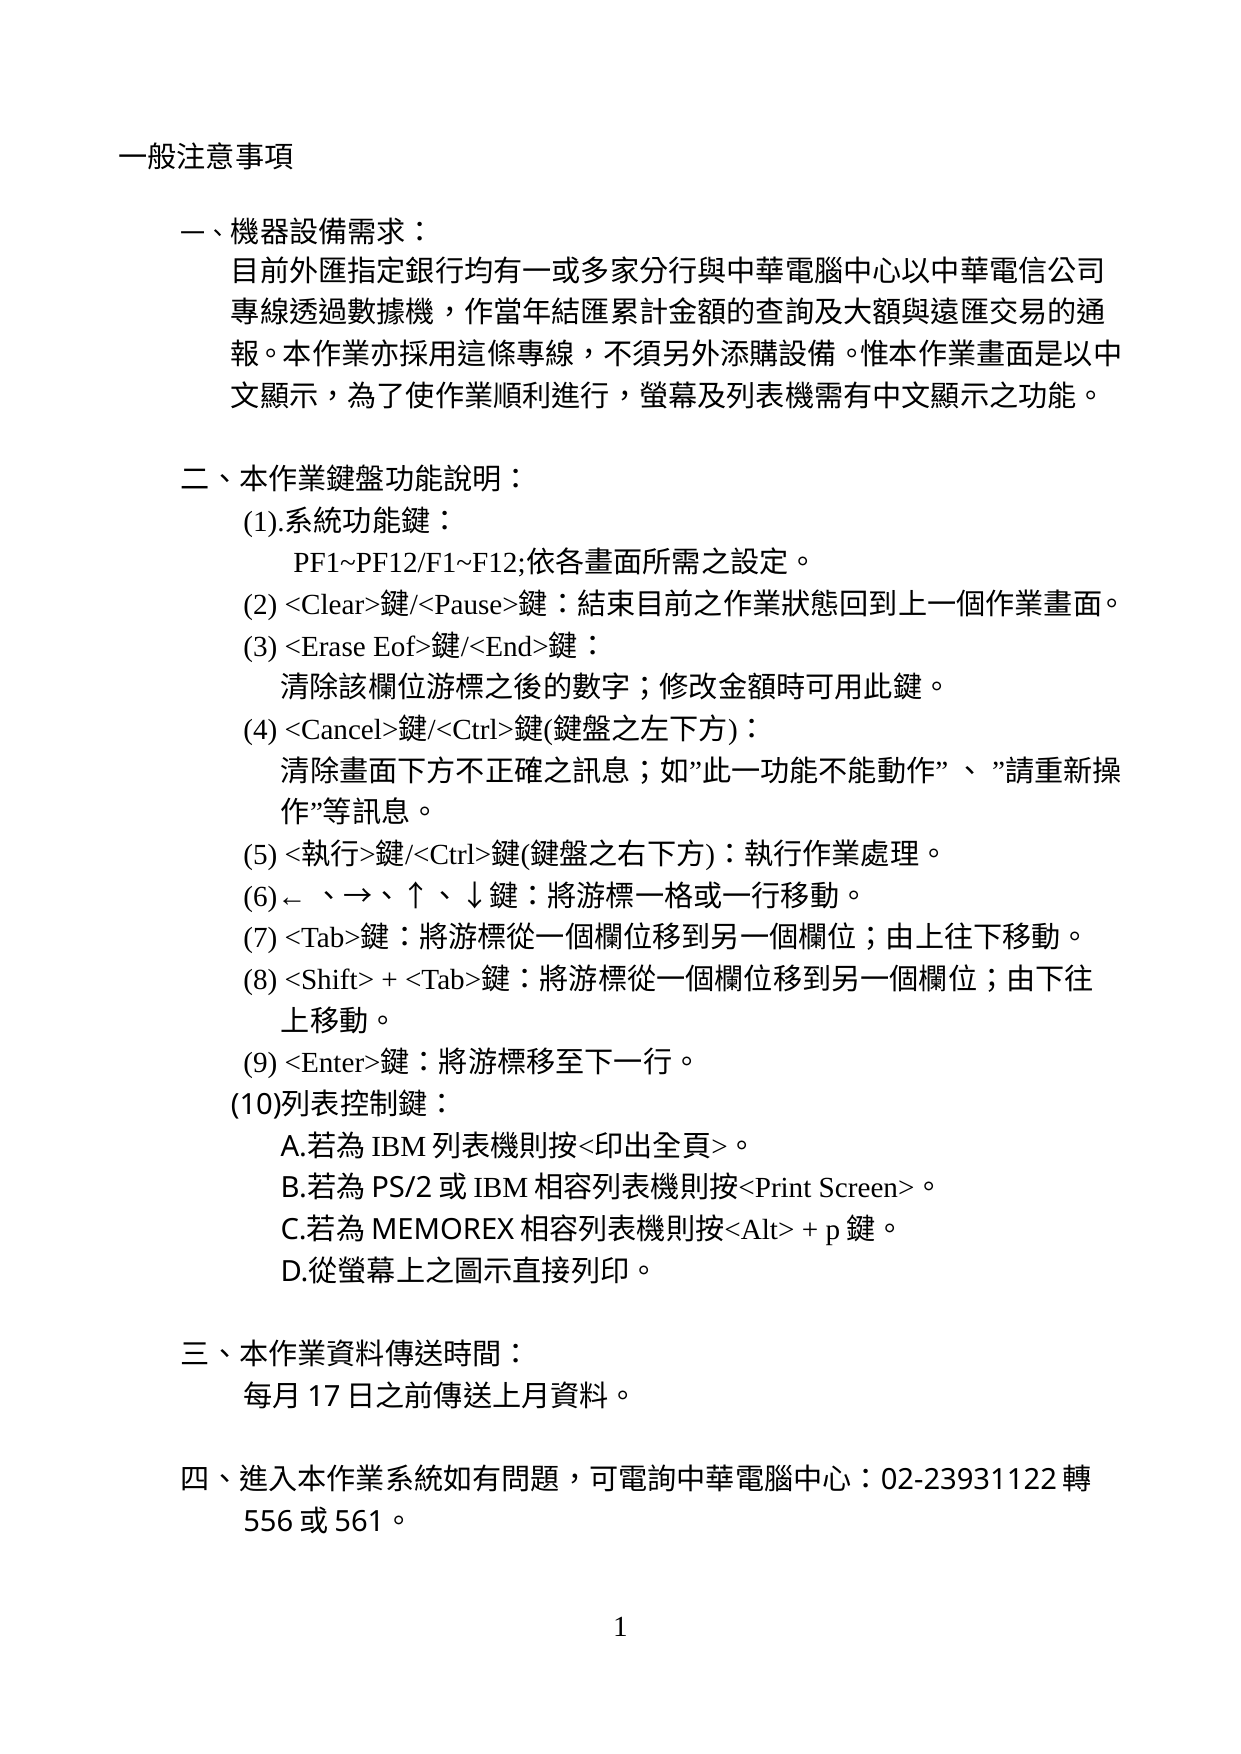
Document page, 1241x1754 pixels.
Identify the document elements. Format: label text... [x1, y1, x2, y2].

text 二、本作業鍵盤功能說明： [118, 456, 1122, 498]
text (7) <Tab>鍵：將游標從一個欄位移到另一個欄位；由上往下移動。 [181, 914, 1122, 956]
text (4) <Cancel>鍵/<Ctrl>鍵(鍵盤之左下方)： [181, 706, 1122, 748]
text A.若為IBM列表機則按<印出全頁>。 [181, 1123, 1122, 1164]
text 清除該欄位游標之後的數字；修改金額時可用此鍵。 [181, 664, 1122, 706]
text D.從螢幕上之圖示直接列印。 [181, 1248, 1122, 1289]
text 清除畫面下方不正確之訊息；如”此一功能不能動作” 、 ”請重新操作”等訊息。 [281, 748, 1122, 831]
text 四、進入本作業系統如有問題，可電詢中華電腦中心：02-23931122轉556或561。 [181, 1456, 1122, 1539]
text (10)列表控制鍵： [181, 1081, 1122, 1123]
text 一般注意事項 [118, 148, 1122, 173]
text 三、本作業資料傳送時間： [118, 1331, 1122, 1373]
text (8) <Shift> + <Tab>鍵：將游標從一個欄位移到另一個欄位；由下往上移動。 [243, 956, 1122, 1039]
text (2) <Clear>鍵/<Pause>鍵：結束目前之作業狀態回到上一個作業畫面。 [181, 581, 1122, 623]
text C.若為MEMOREX相容列表機則按<Alt> + p鍵。 [181, 1206, 1122, 1248]
text (1).系統功能鍵： [181, 498, 1122, 539]
text 每月17日之前傳送上月資料。 [118, 1373, 1122, 1414]
text 一、機器設備需求： [118, 223, 1122, 248]
text B.若為PS/2或IBM相容列表機則按<Print Screen>。 [181, 1164, 1122, 1206]
text (6)← 、→、↑、↓鍵：將游標一格或一行移動。 [181, 873, 1122, 914]
text (5) <執行>鍵/<Ctrl>鍵(鍵盤之右下方)：執行作業處理。 [181, 831, 1122, 873]
text 目前外匯指定銀行均有一或多家分行與中華電腦中心以中華電信公司專線透過數據機，作當年結匯累計金額的查詢及大額與遠匯交易的通報。本作業亦採用這條專線，不須另外添購設備。惟本作業畫面是以中文顯示，為了使作業順利進行，螢幕及列表機需有中文顯示之功能。 [231, 248, 1122, 414]
text PF1~PF12/F1~F12;依各畫面所需之設定。 [281, 539, 1122, 581]
text (9) <Enter>鍵：將游標移至下一行。 [181, 1039, 1122, 1081]
text (3) <Erase Eof>鍵/<End>鍵： [181, 623, 1122, 664]
